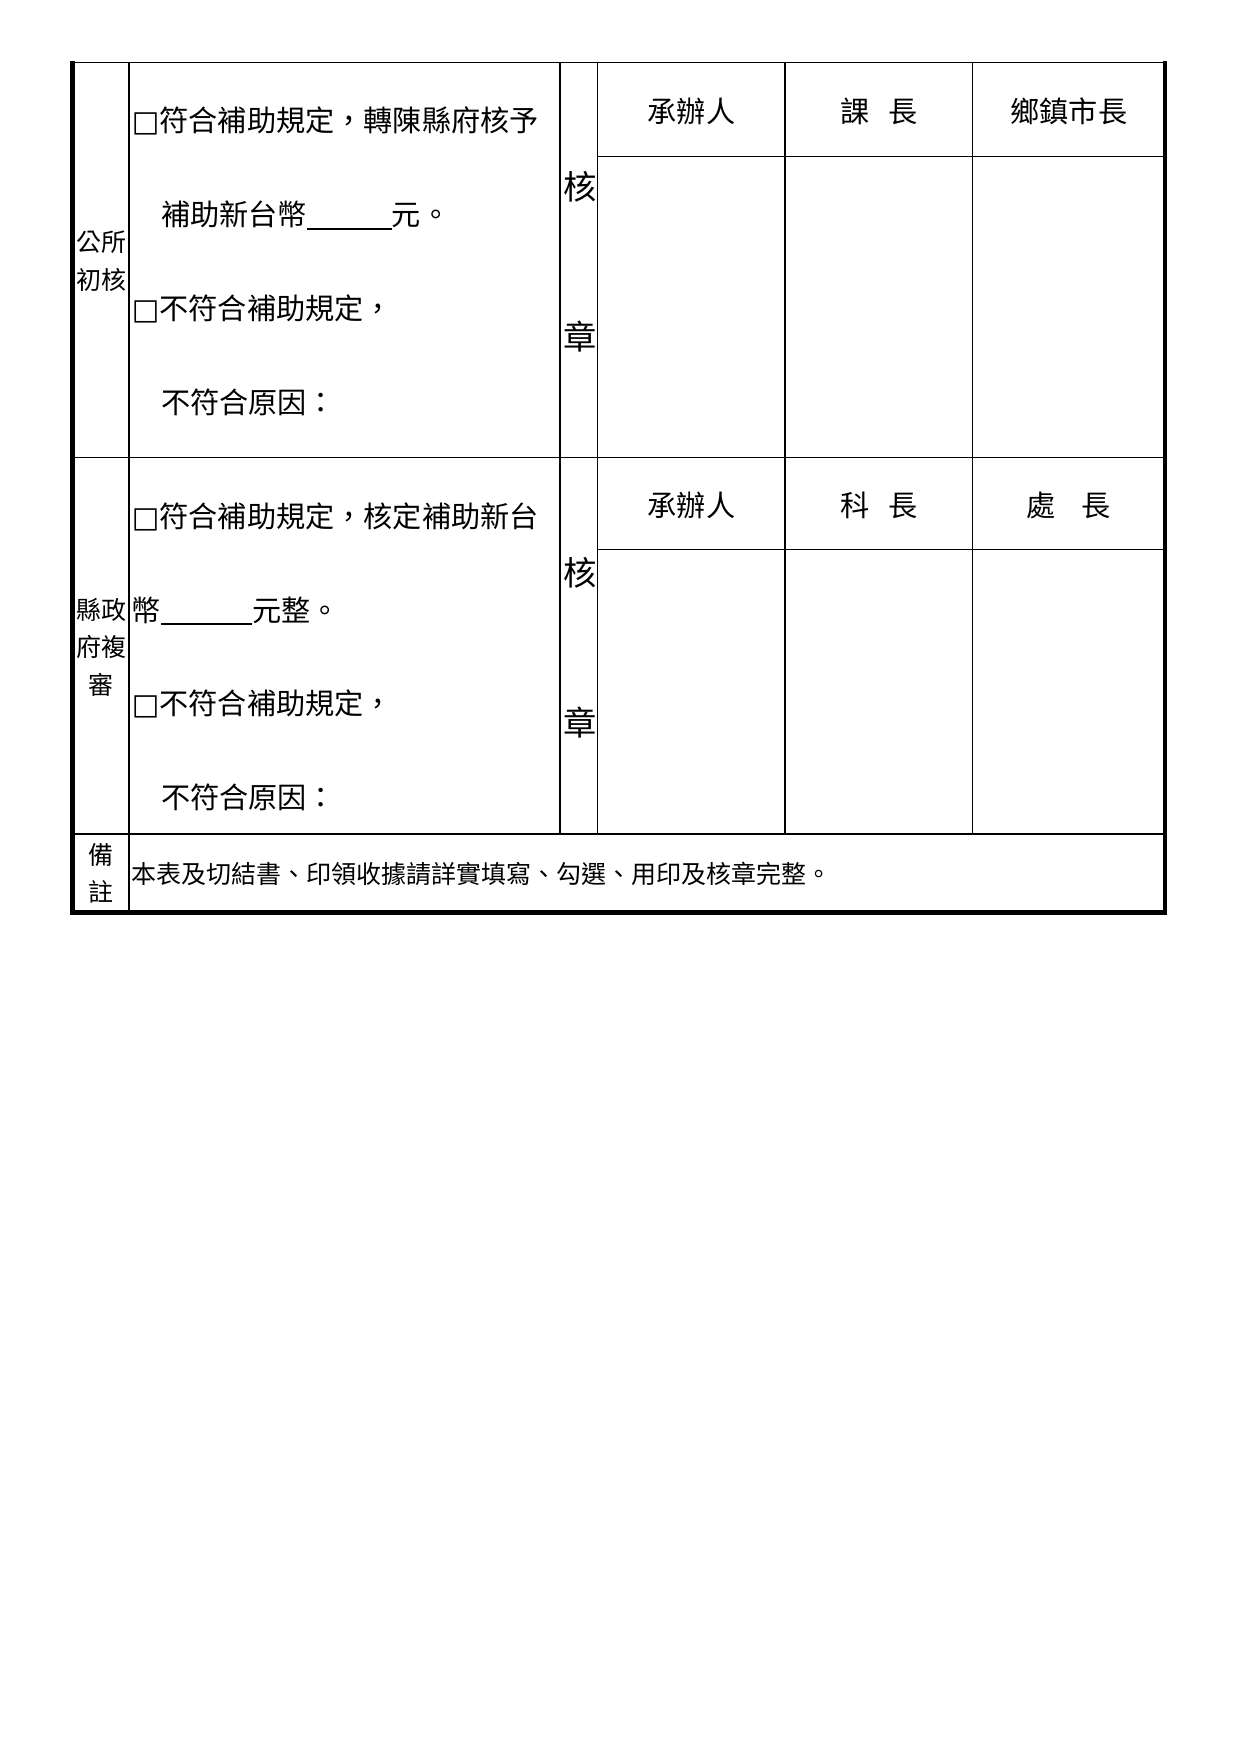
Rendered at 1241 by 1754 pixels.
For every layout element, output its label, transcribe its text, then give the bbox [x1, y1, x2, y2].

table_cell 承辦人 [598, 63, 784, 156]
table_cell 備 註 [75, 835, 128, 910]
table_cell □符合補助規定，轉陳縣府核予 補助新台幣 元。 □不符合補助規定， 不符合原因： [130, 63, 559, 457]
table_cell 公所初核 [75, 63, 128, 457]
table_cell 科 長 [786, 458, 972, 549]
table_cell 鄉鎮市長 [973, 63, 1163, 156]
table_cell 縣政府複審 [75, 458, 128, 833]
table_cell 核 章 [561, 63, 597, 457]
table_cell [973, 157, 1163, 457]
table_cell □符合補助規定，核定補助新台 幣 元整。 □不符合補助規定， 不符合原因： [130, 458, 559, 833]
table_cell [598, 157, 784, 457]
table_cell [598, 550, 784, 833]
table_cell 本表及切結書、印領收據請詳實填寫、勾選、用印及核章完整。 [130, 835, 1163, 910]
table_cell 承辦人 [598, 458, 784, 549]
table_cell 課 長 [786, 63, 972, 156]
table_cell 處 長 [973, 458, 1163, 549]
table_cell [973, 550, 1163, 833]
table_cell [786, 550, 972, 833]
table_cell 核 章 [561, 458, 597, 833]
table_cell [786, 157, 972, 457]
